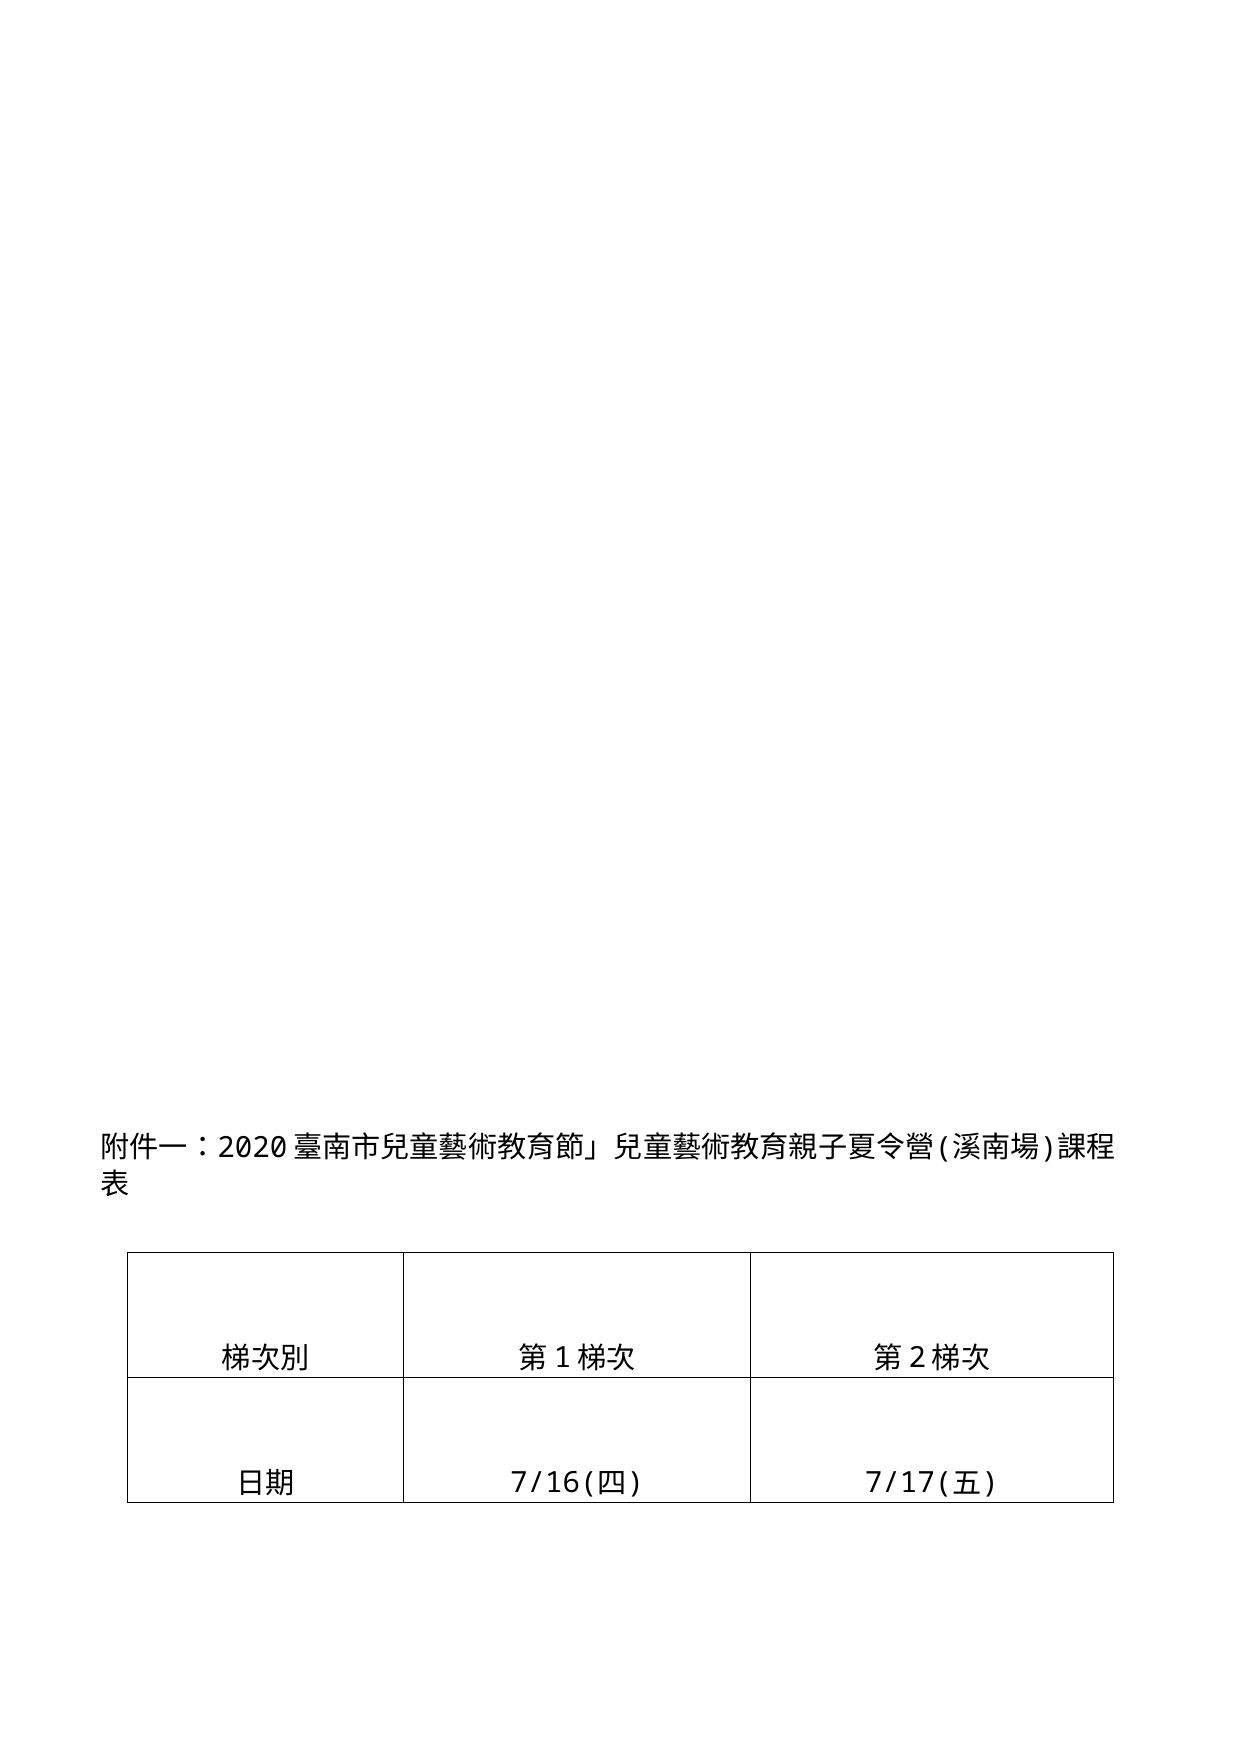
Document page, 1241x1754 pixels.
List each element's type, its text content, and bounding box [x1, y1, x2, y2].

table_header 第2梯次 [751, 1253, 1113, 1377]
table_header 第1梯次 [404, 1253, 750, 1377]
table_header 梯次別 [128, 1253, 403, 1377]
text 附件一：2020臺南市兒童藝術教育節」兒童藝術教育親子夏令營(溪南場)課程表 [100, 1127, 1140, 1202]
table_cell 日期 [128, 1378, 403, 1502]
table_cell 7/17(五) [751, 1378, 1113, 1502]
table_cell 7/16(四) [404, 1378, 750, 1502]
